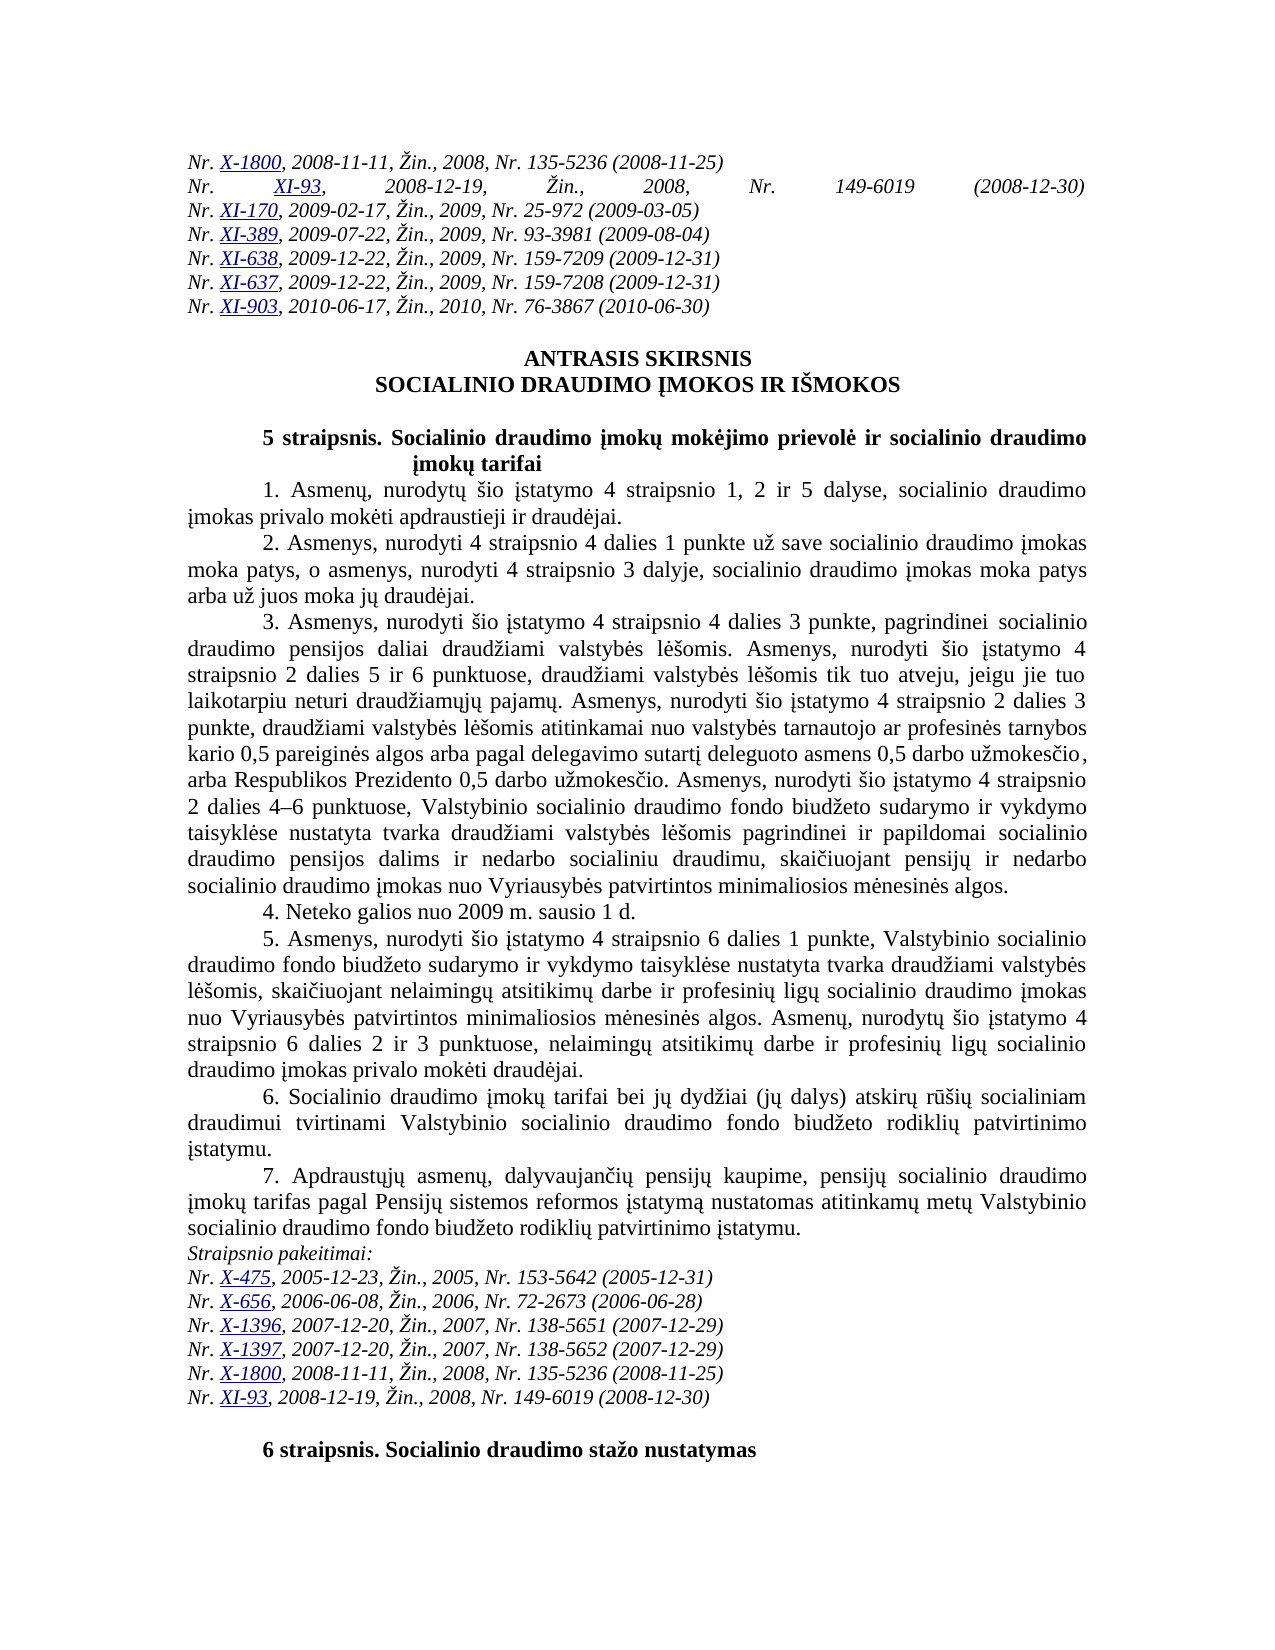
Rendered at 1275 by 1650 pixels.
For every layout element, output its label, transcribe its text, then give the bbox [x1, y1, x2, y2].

text Nr. XI-389, 2009-07-22, Žin., 2009, Nr. 93-3981 (2009-08-04) [187, 222, 1087, 246]
text 6 straipsnis. Socialinio draudimo stažo nustatymas [187, 1436, 1088, 1462]
text Nr. XI-93, 2008-12-19, Žin., 2008, Nr. 149-6019 (2008-12-30) [187, 1385, 1087, 1409]
text Nr. XI-637, 2009-12-22, Žin., 2009, Nr. 159-7208 (2009-12-31) [187, 270, 1087, 294]
text 7. Apdraustųjų asmenų, dalyvaujančių pensijų kaupime, pensijų socialinio draudimo įmokų tarifas pagal Pensijų sistemos reformos įstatymą nustatomas atitinkamų metų Valstybinio socialinio draudimo fondo biudžeto rodiklių patvirtinimo įstatymu. [187, 1162, 1088, 1241]
text 6. Socialinio draudimo įmokų tarifai bei jų dydžiai (jų dalys) atskirų rūšių socialiniam draudimui tvirtinami Valstybinio socialinio draudimo fondo biudžeto rodiklių patvirtinimo įstatymu. [187, 1083, 1088, 1162]
text 4. Neteko galios nuo 2009 m. sausio 1 d. [187, 898, 1088, 924]
text Nr. X-1397, 2007-12-20, Žin., 2007, Nr. 138-5652 (2007-12-29) [187, 1337, 1087, 1361]
text 5. Asmenys, nurodyti šio įstatymo 4 straipsnio 6 dalies 1 punkte, Valstybinio socialinio draudimo fondo biudžeto sudarymo ir vykdymo taisyklėse nustatyta tvarka draudžiami valstybės lėšomis, skaičiuojant nelaimingų atsitikimų darbe ir profesinių ligų socialinio draudimo įmokas nuo Vyriausybės patvirtintos minimaliosios mėnesinės algos. Asmenų, nurodytų šio įstatymo 4 straipsnio 6 dalies 2 ir 3 punktuose, nelaimingų atsitikimų darbe ir profesinių ligų socialinio draudimo įmokas privalo mokėti draudėjai. [187, 924, 1088, 1083]
subtitle ANTRASIS SKIRSNIS [187, 345, 1088, 371]
text Nr. X-1800, 2008-11-11, Žin., 2008, Nr. 135-5236 (2008-11-25) [187, 1361, 1087, 1385]
text 5 straipsnis. Socialinio draudimo įmokų mokėjimo prievolė ir socialinio draudimo įmokų tarifai [262, 424, 1088, 477]
text Nr. XI-638, 2009-12-22, Žin., 2009, Nr. 159-7209 (2009-12-31) [187, 246, 1087, 270]
text Straipsnio pakeitimai: [187, 1241, 1088, 1265]
text Nr. X-656, 2006-06-08, Žin., 2006, Nr. 72-2673 (2006-06-28) [187, 1289, 1088, 1313]
text 3. Asmenys, nurodyti šio įstatymo 4 straipsnio 4 dalies 3 punkte, pagrindinei socialinio draudimo pensijos daliai draudžiami valstybės lėšomis. Asmenys, nurodyti šio įstatymo 4 straipsnio 2 dalies 5 ir 6 punktuose, draudžiami valstybės lėšomis tik tuo atveju, jeigu jie tuo laikotarpiu neturi draudžiamųjų pajamų. Asmenys, nurodyti šio įstatymo 4 straipsnio 2 dalies 3 punkte, draudžiami valstybės lėšomis atitinkamai nuo valstybės tarnautojo ar profesinės tarnybos kario 0,5 pareiginės algos arba pagal delegavimo sutartį deleguoto asmens 0,5 darbo užmokesčio, arba Respublikos Prezidento 0,5 darbo užmokesčio. Asmenys, nurodyti šio įstatymo 4 straipsnio 2 dalies 4–6 punktuose, Valstybinio socialinio draudimo fondo biudžeto sudarymo ir vykdymo taisyklėse nustatyta tvarka draudžiami valstybės lėšomis pagrindinei ir papildomai socialinio draudimo pensijos dalims ir nedarbo socialiniu draudimu, skaičiuojant pensijų ir nedarbo socialinio draudimo įmokas nuo Vyriausybės patvirtintos minimaliosios mėnesinės algos. [187, 608, 1087, 898]
text Nr. XI-903, 2010-06-17, Žin., 2010, Nr. 76-3867 (2010-06-30) [187, 294, 1087, 318]
subtitle Socialinio draudimo įmokos ir išmokos [187, 371, 1088, 397]
text Nr. X-475, 2005-12-23, Žin., 2005, Nr. 153-5642 (2005-12-31) [187, 1265, 1088, 1289]
text 1. Asmenų, nurodytų šio įstatymo 4 straipsnio 1, 2 ir 5 dalyse, socialinio draudimo įmokas privalo mokėti apdraustieji ir draudėjai. [187, 477, 1088, 529]
text Nr. XI-93, 2008-12-19, Žin., 2008, Nr. 149-6019 (2008-12-30) Nr. XI-170, 2009-02-17, Žin., 2009, Nr. 25-972 (2009-03-05) [187, 174, 1087, 222]
text 2. Asmenys, nurodyti 4 straipsnio 4 dalies 1 punkte už save socialinio draudimo įmokas moka patys, o asmenys, nurodyti 4 straipsnio 3 dalyje, socialinio draudimo įmokas moka patys arba už juos moka jų draudėjai. [187, 529, 1088, 608]
text Nr. X-1800, 2008-11-11, Žin., 2008, Nr. 135-5236 (2008-11-25) [187, 150, 1087, 174]
text Nr. X-1396, 2007-12-20, Žin., 2007, Nr. 138-5651 (2007-12-29) [187, 1313, 1088, 1337]
